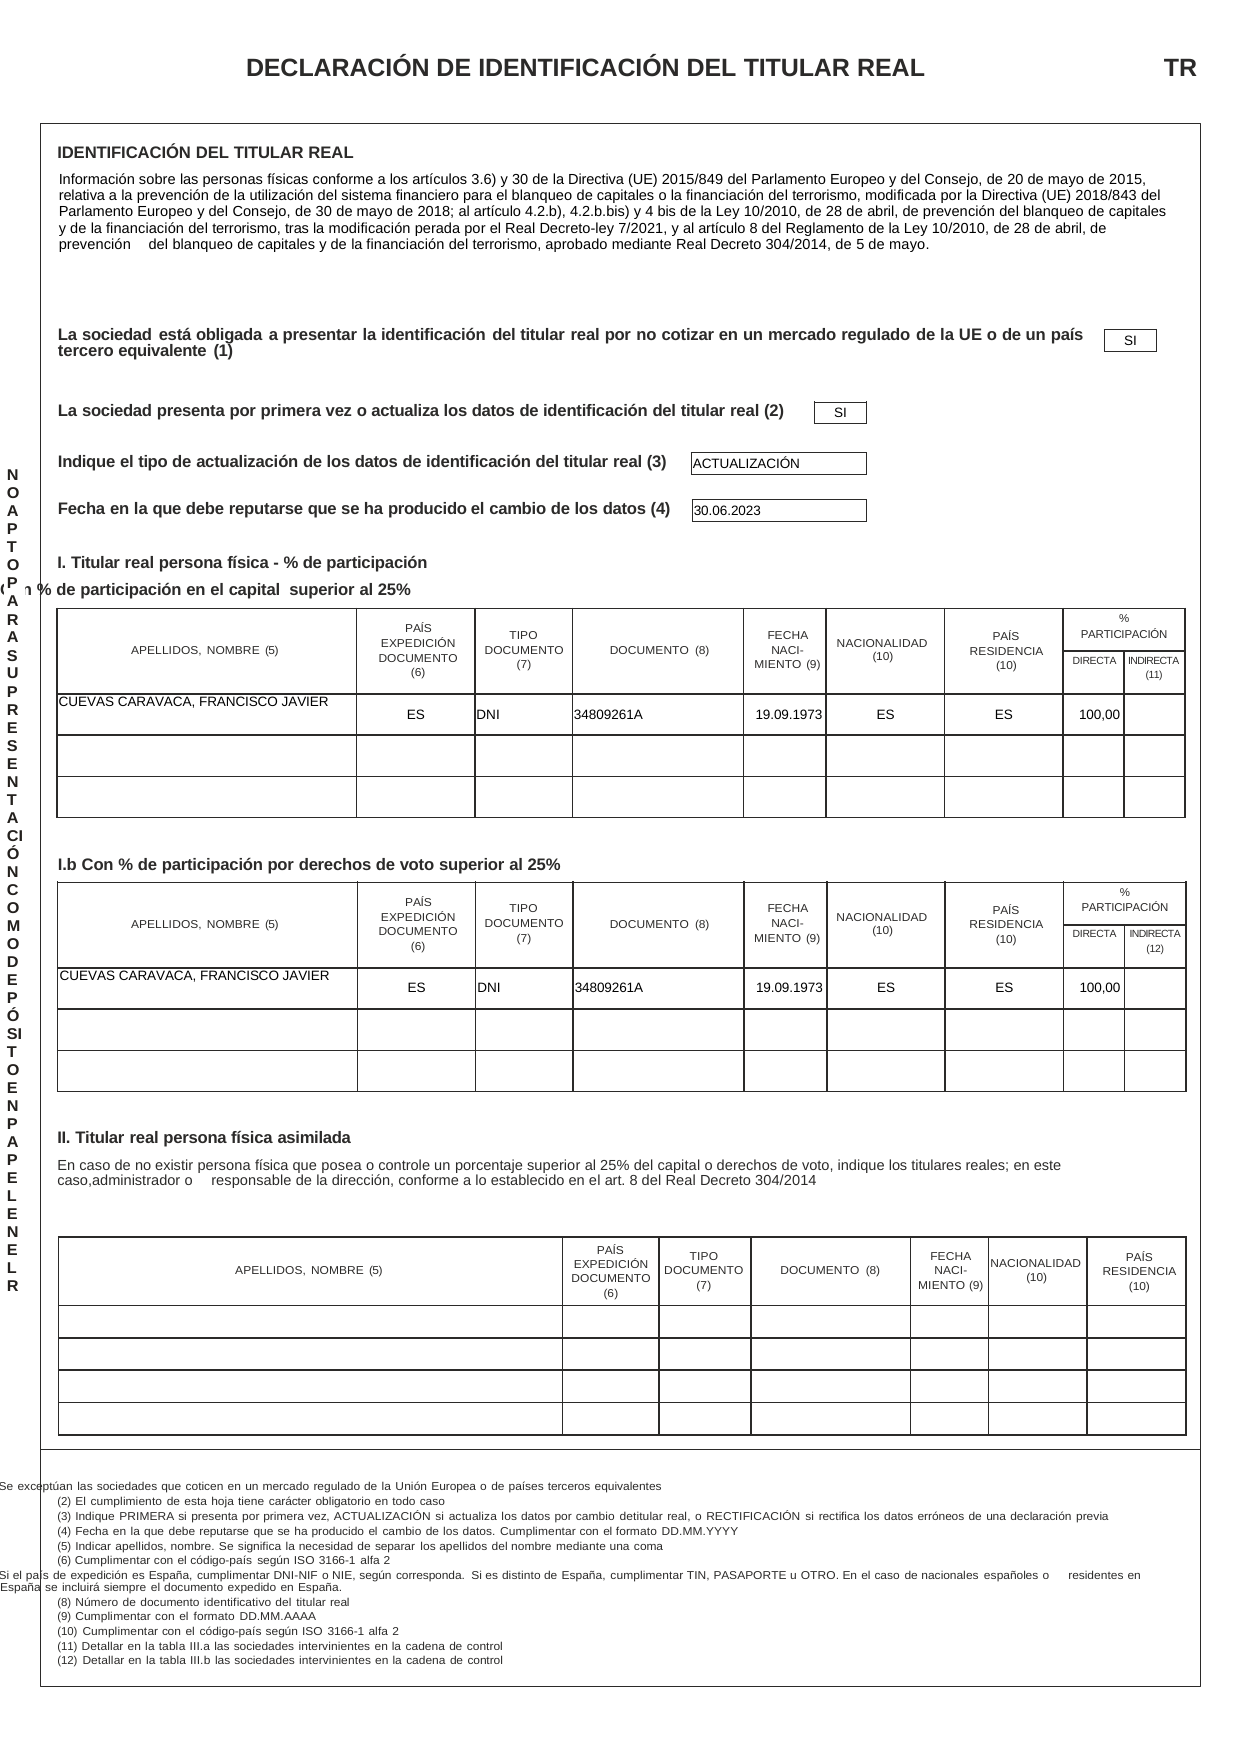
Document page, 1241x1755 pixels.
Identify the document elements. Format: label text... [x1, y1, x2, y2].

table_cell 100,00 [1064, 969, 1124, 1008]
table_cell ES [946, 969, 1063, 1008]
table_cell [358, 1010, 475, 1049]
table_header PAÍS EXPEDICIÓN DOCUMENTO (6) [563, 1238, 658, 1304]
table_cell [911, 1339, 988, 1369]
table_cell ES [357, 695, 474, 734]
text 30.06.2023 [694, 502, 866, 518]
table_cell [660, 1403, 750, 1434]
text Fecha en la que debe reputarse que se ha producido el cambio de los datos (4) [58, 498, 1200, 518]
text NO APTO PARA SU PRESENTACIÓN COMO DEPÓSITO EN PAPEL EN EL REGISTRO MERCANTIL [7, 466, 25, 1293]
list Detallar en la tabla III.a las sociedades intervinientes en la cadena de control [57, 1639, 1200, 1653]
table_header TIPO DOCUMENTO (7) [660, 1238, 750, 1304]
table_cell 19.09.1973 [744, 695, 825, 734]
table_cell 34809261A [573, 695, 743, 734]
list Detallar en la tabla III.b las sociedades intervinientes en la cadena de control [57, 1654, 1200, 1667]
table_cell [1125, 777, 1184, 817]
table_cell [58, 1051, 357, 1091]
list Con % de participación en el capital superior al 25% [41, 580, 1200, 599]
text ACTUALIZACIÓN [693, 456, 866, 471]
text SI [815, 404, 866, 420]
list El cumplimiento de esta hoja tiene carácter obligatorio en todo caso [57, 1494, 1200, 1508]
table_cell [946, 1051, 1063, 1091]
table_cell [476, 1010, 572, 1049]
table_cell [59, 1306, 562, 1337]
list Fecha en la que debe reputarse que se ha producido el cambio de los datos. Cumplimentar con el formato DD.MM.YYYY [57, 1524, 1200, 1537]
table_cell ES [358, 969, 475, 1008]
table_cell [476, 1051, 572, 1091]
table_cell 19.09.1973 [745, 969, 826, 1008]
table_cell [911, 1371, 988, 1402]
table_header PAÍS EXPEDICIÓN DOCUMENTO (6) [357, 609, 474, 693]
table_header DOCUMENTO (8) [752, 1238, 910, 1304]
text IDENTIFICACIÓN DEL TITULAR REAL [57, 143, 1200, 162]
text En caso de no existir persona física que posea o controle un porcentaje superior al 25% del capital o derechos de voto, indique los titulares reales; en este caso,administrador o responsable de la dirección, conforme a lo establecido en el art. 8 del Real Decreto 304/2014 [57, 1158, 1180, 1189]
list Indique PRIMERA si presenta por primera vez, ACTUALIZACIÓN si actualiza los datos por cambio detitular real, o RECTIFICACIÓN si rectifica los datos erróneos de una declaración previa [57, 1510, 1200, 1523]
table_cell [1125, 1051, 1185, 1091]
table_cell [744, 736, 825, 776]
table_cell [827, 736, 944, 776]
table_cell [660, 1339, 750, 1369]
table_cell [574, 1051, 743, 1091]
text SI [1105, 332, 1156, 348]
table_cell [946, 1010, 1063, 1049]
table_cell ES [945, 695, 1062, 734]
table_cell [358, 1051, 475, 1091]
table_cell [574, 1010, 743, 1049]
table_header NACIONALIDAD (10) [828, 883, 944, 967]
table_cell [745, 1051, 826, 1091]
table_cell [1064, 736, 1123, 776]
table_header TIPO DOCUMENTO (7) [476, 609, 572, 693]
list Cumplimentar con el formato DD.MM.AAAA [57, 1609, 1200, 1623]
table_cell [1088, 1403, 1185, 1434]
table_cell [911, 1403, 988, 1434]
table_cell [828, 1010, 944, 1049]
table_cell [59, 1403, 562, 1434]
table_cell [745, 1010, 826, 1049]
table_cell [989, 1403, 1086, 1434]
table_header FECHA NACI- MIENTO (9) [911, 1238, 988, 1304]
table_cell [752, 1339, 910, 1369]
table_cell [476, 736, 572, 776]
table_cell [58, 1010, 357, 1049]
text Fecha en la que debe reputarse que se ha producido el cambio de los datos (4) [693, 500, 866, 521]
table_cell [1064, 1010, 1124, 1049]
text La sociedad está obligada a presentar la identificación del titular real por no cotizar en un mercado regulado de la UE o de un país tercero equivalente (1) [58, 328, 1129, 360]
table_header PAÍS RESIDENCIA (10) [1088, 1238, 1185, 1304]
text La sociedad presenta por primera vez o actualiza los datos de identificación del titular real (2) [58, 400, 1200, 419]
list Si el país de expedición es España, cumplimentar DNI-NIF o NIE, según corresponda. Si es distinto de España, cumplimentar TIN, PASAPORTE u OTRO. En el caso de nacionales españoles o residentes en España se incluirá siempre el documento expedido en España. [41, 1569, 1146, 1594]
table_cell [827, 777, 944, 817]
table_header NACIONALIDAD (10) [827, 609, 944, 693]
table_cell [945, 736, 1062, 776]
table_cell [573, 777, 743, 817]
table_cell [660, 1371, 750, 1402]
table_header DOCUMENTO (8) [573, 609, 743, 693]
list Cumplimentar con el código-país según ISO 3166-1 alfa 2 [57, 1625, 1200, 1638]
table_cell INDIRECTA (11) [1125, 652, 1184, 693]
list Indicar apellidos, nombre. Se significa la necesidad de separar los apellidos del nombre mediante una coma [57, 1539, 1200, 1553]
table_header NACIONALIDAD (10) [989, 1238, 1086, 1304]
table_cell [563, 1403, 658, 1434]
table_cell [59, 1371, 562, 1402]
table_cell ES [828, 969, 944, 1008]
table_cell [989, 1371, 1086, 1402]
table_cell [989, 1306, 1086, 1337]
table_header % PARTICIPACIÓN [1064, 609, 1184, 650]
table_header FECHA NACI- MIENTO (9) [744, 609, 825, 693]
list Titular real persona física - % de participación [57, 553, 1200, 572]
table_cell [752, 1403, 910, 1434]
table_cell [563, 1371, 658, 1402]
table_cell [1088, 1306, 1185, 1337]
table_header APELLIDOS, NOMBRE (5) [59, 1238, 562, 1304]
list [1201, 1128, 1241, 1147]
table_cell [1125, 969, 1185, 1008]
table_cell [1125, 695, 1184, 734]
table_header % PARTICIPACIÓN [1064, 883, 1185, 924]
table_cell DIRECTA [1064, 652, 1123, 693]
table_cell INDIRECTA (12) [1125, 926, 1185, 967]
table_cell [357, 736, 474, 776]
table_header APELLIDOS, NOMBRE (5) [58, 883, 357, 967]
table_cell [1125, 736, 1184, 776]
table_cell [828, 1051, 944, 1091]
list Se exceptúan las sociedades que coticen en un mercado regulado de la Unión Europea o de países terceros equivalentes [41, 1480, 1200, 1493]
table_cell DNI [476, 969, 572, 1008]
table_header APELLIDOS, NOMBRE (5) [58, 609, 356, 693]
text Indique el tipo de actualización de los datos de identificación del titular real (3) [58, 451, 1200, 471]
table_cell 34809261A [574, 969, 743, 1008]
table_cell ES [827, 695, 944, 734]
table_header FECHA NACI- MIENTO (9) [745, 883, 826, 967]
table_cell [1125, 1010, 1185, 1049]
text [1201, 143, 1241, 162]
list Cumplimentar con el código-país según ISO 3166-1 alfa 2 [57, 1554, 1200, 1567]
table_cell [476, 777, 572, 817]
table_cell [58, 777, 356, 817]
table_cell [945, 777, 1062, 817]
table_cell [58, 736, 356, 776]
table_header PAÍS RESIDENCIA (10) [946, 883, 1063, 967]
table_cell [1088, 1371, 1185, 1402]
table_cell [989, 1339, 1086, 1369]
table_cell [563, 1306, 658, 1337]
table_header TIPO DOCUMENTO (7) [476, 883, 572, 967]
table_header PAÍS EXPEDICIÓN DOCUMENTO (6) [358, 883, 475, 967]
table_cell [563, 1339, 658, 1369]
text y de la financiación del terrorismo, tras la modificación perada por el Real Decreto-ley 7/2021, y al artículo 8 del Reglamento de la Ley 10/2010, de 28 de abril, de prevención del blanqueo de capitales y de la financiación del terrorismo, aprobado mediante Real Decreto 304/2014, de 5 de mayo. [58, 220, 1180, 252]
table_cell [59, 1339, 562, 1369]
text Información sobre las personas físicas conforme a los artículos 3.6) y 30 de la Directiva (UE) 2015/849 del Parlamento Europeo y del Consejo, de 20 de mayo de 2015, relativa a la prevención de la utilización del sistema financiero para el blanqueo de capitales o la financiación del terrorismo, modificada por la Directiva (UE) 2018/843 del Parlamento Europeo y del Consejo, de 30 de mayo de 2018; al artículo 4.2.b), 4.2.b.bis) y 4 bis de la Ley 10/2010, de 28 de abril, de prevención del blanqueo de capitales [58, 172, 1171, 219]
table_cell DIRECTA [1064, 926, 1124, 967]
table_header DOCUMENTO (8) [574, 883, 743, 967]
table_cell [660, 1306, 750, 1337]
table_cell [1064, 1051, 1124, 1091]
table_cell DNI [476, 695, 572, 734]
table_cell [752, 1306, 910, 1337]
table_cell CUEVAS CARAVACA, FRANCISCO JAVIER [58, 695, 356, 734]
table_cell [911, 1306, 988, 1337]
list Con % de participación por derechos de voto superior al 25% [58, 854, 1200, 873]
table_cell [744, 777, 825, 817]
list Titular real persona física asimilada [57, 1128, 1200, 1147]
table_header PAÍS RESIDENCIA (10) [945, 609, 1062, 693]
table_cell [1088, 1339, 1185, 1369]
table_cell [752, 1371, 910, 1402]
table_cell [573, 736, 743, 776]
table_cell [1064, 777, 1123, 817]
table_cell 100,00 [1064, 695, 1123, 734]
list Número de documento identificativo del titular real [57, 1595, 1200, 1608]
table_cell CUEVAS CARAVACA, FRANCISCO JAVIER [58, 969, 357, 1008]
text Indique el tipo de actualización de los datos de identificación del titular real (3) [692, 453, 866, 467]
text Indique el tipo de actualización de los datos de identificación del titular real (3) [4, 465, 25, 1293]
table_cell [357, 777, 474, 817]
